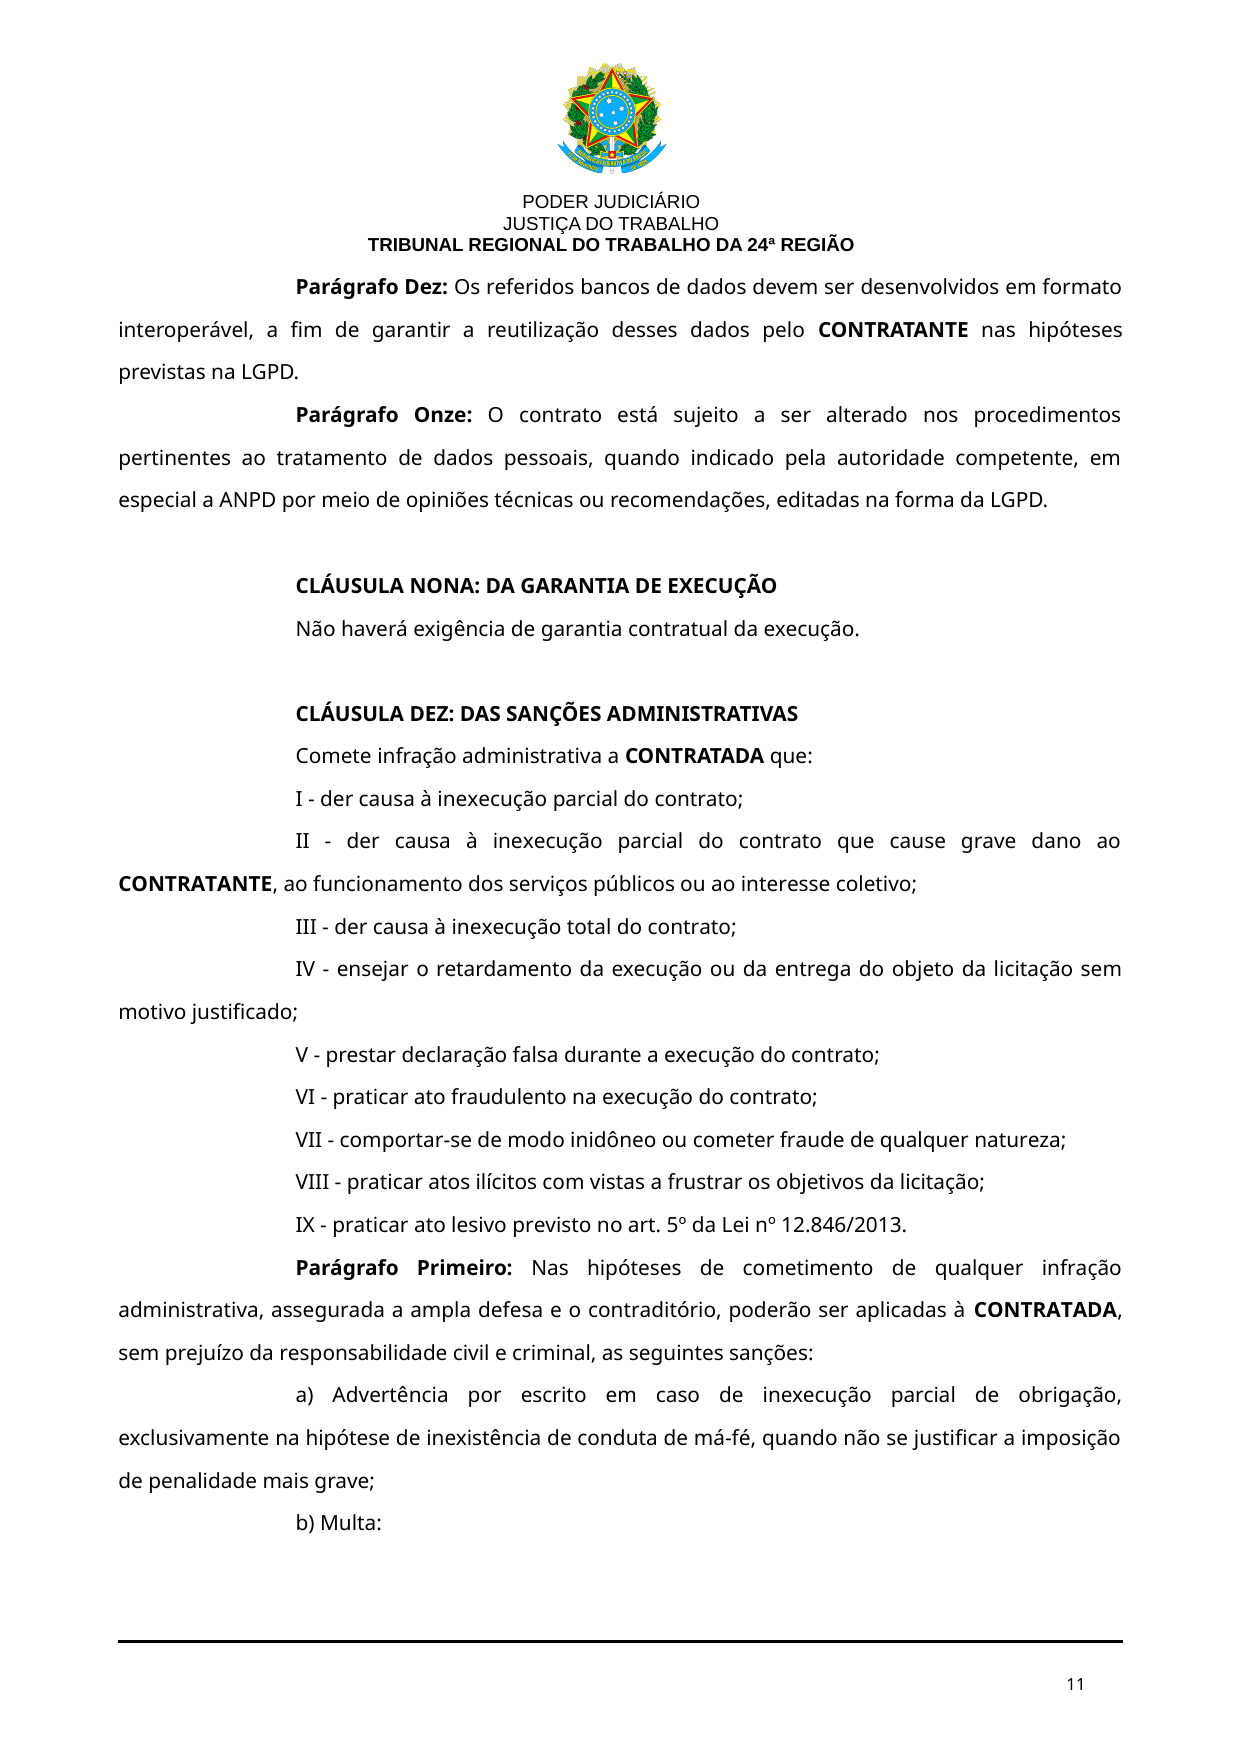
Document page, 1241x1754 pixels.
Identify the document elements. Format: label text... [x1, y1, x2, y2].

list VII - comportar-se de modo inidôneo ou cometer fraude de qualquer natureza; [118, 1125, 1123, 1153]
list CLÁUSULA DEZ: DAS SANÇÕES ADMINISTRATIVAS [118, 699, 1123, 727]
list Parágrafo Dez: Os referidos bancos de dados devem ser desenvolvidos em formato interoperável, a fim de garantir a reutilização desses dados pelo CONTRATANTE nas hipóteses previstas na LGPD. [118, 272, 1123, 386]
list CLÁUSULA NONA: DA GARANTIA DE EXECUÇÃO [118, 571, 1123, 599]
list Parágrafo Onze: O contrato está sujeito a ser alterado nos procedimentos pertinentes ao tratamento de dados pessoais, quando indicado pela autoridade competente, em especial a ANPD por meio de opiniões técnicas ou recomendações, editadas na forma da LGPD. [118, 400, 1123, 514]
list II - der causa à inexecução parcial do contrato que cause grave dano ao CONTRATANTE, ao funcionamento dos serviços públicos ou ao interesse coletivo; [118, 827, 1123, 898]
list IX - praticar ato lesivo previsto no art. 5º da Lei nº 12.846/2013. [118, 1210, 1123, 1238]
list VIII - praticar atos ilícitos com vistas a frustrar os objetivos da licitação; [118, 1167, 1123, 1196]
list III - der causa à inexecução total do contrato; [118, 912, 1123, 940]
list V - prestar declaração falsa durante a execução do contrato; [118, 1040, 1123, 1068]
list Não haverá exigência de garantia contratual da execução. [118, 614, 1123, 642]
list b) Multa: [118, 1508, 1123, 1537]
list a) Advertência por escrito em caso de inexecução parcial de obrigação, exclusivamente na hipótese de inexistência de conduta de má-fé, quando não se justificar a imposição de penalidade mais grave; [118, 1381, 1123, 1494]
list Comete infração administrativa a CONTRATADA que: [118, 741, 1123, 770]
list I - der causa à inexecução parcial do contrato; [118, 784, 1123, 812]
list IV - ensejar o retardamento da execução ou da entrega do objeto da licitação sem motivo justificado; [118, 954, 1123, 1026]
list Parágrafo Primeiro: Nas hipóteses de cometimento de qualquer infração administrativa, assegurada a ampla defesa e o contraditório, poderão ser aplicadas à CONTRATADA, sem prejuízo da responsabilidade civil e criminal, as seguintes sanções: [118, 1253, 1123, 1366]
list VI - praticar ato fraudulento na execução do contrato; [118, 1082, 1123, 1111]
